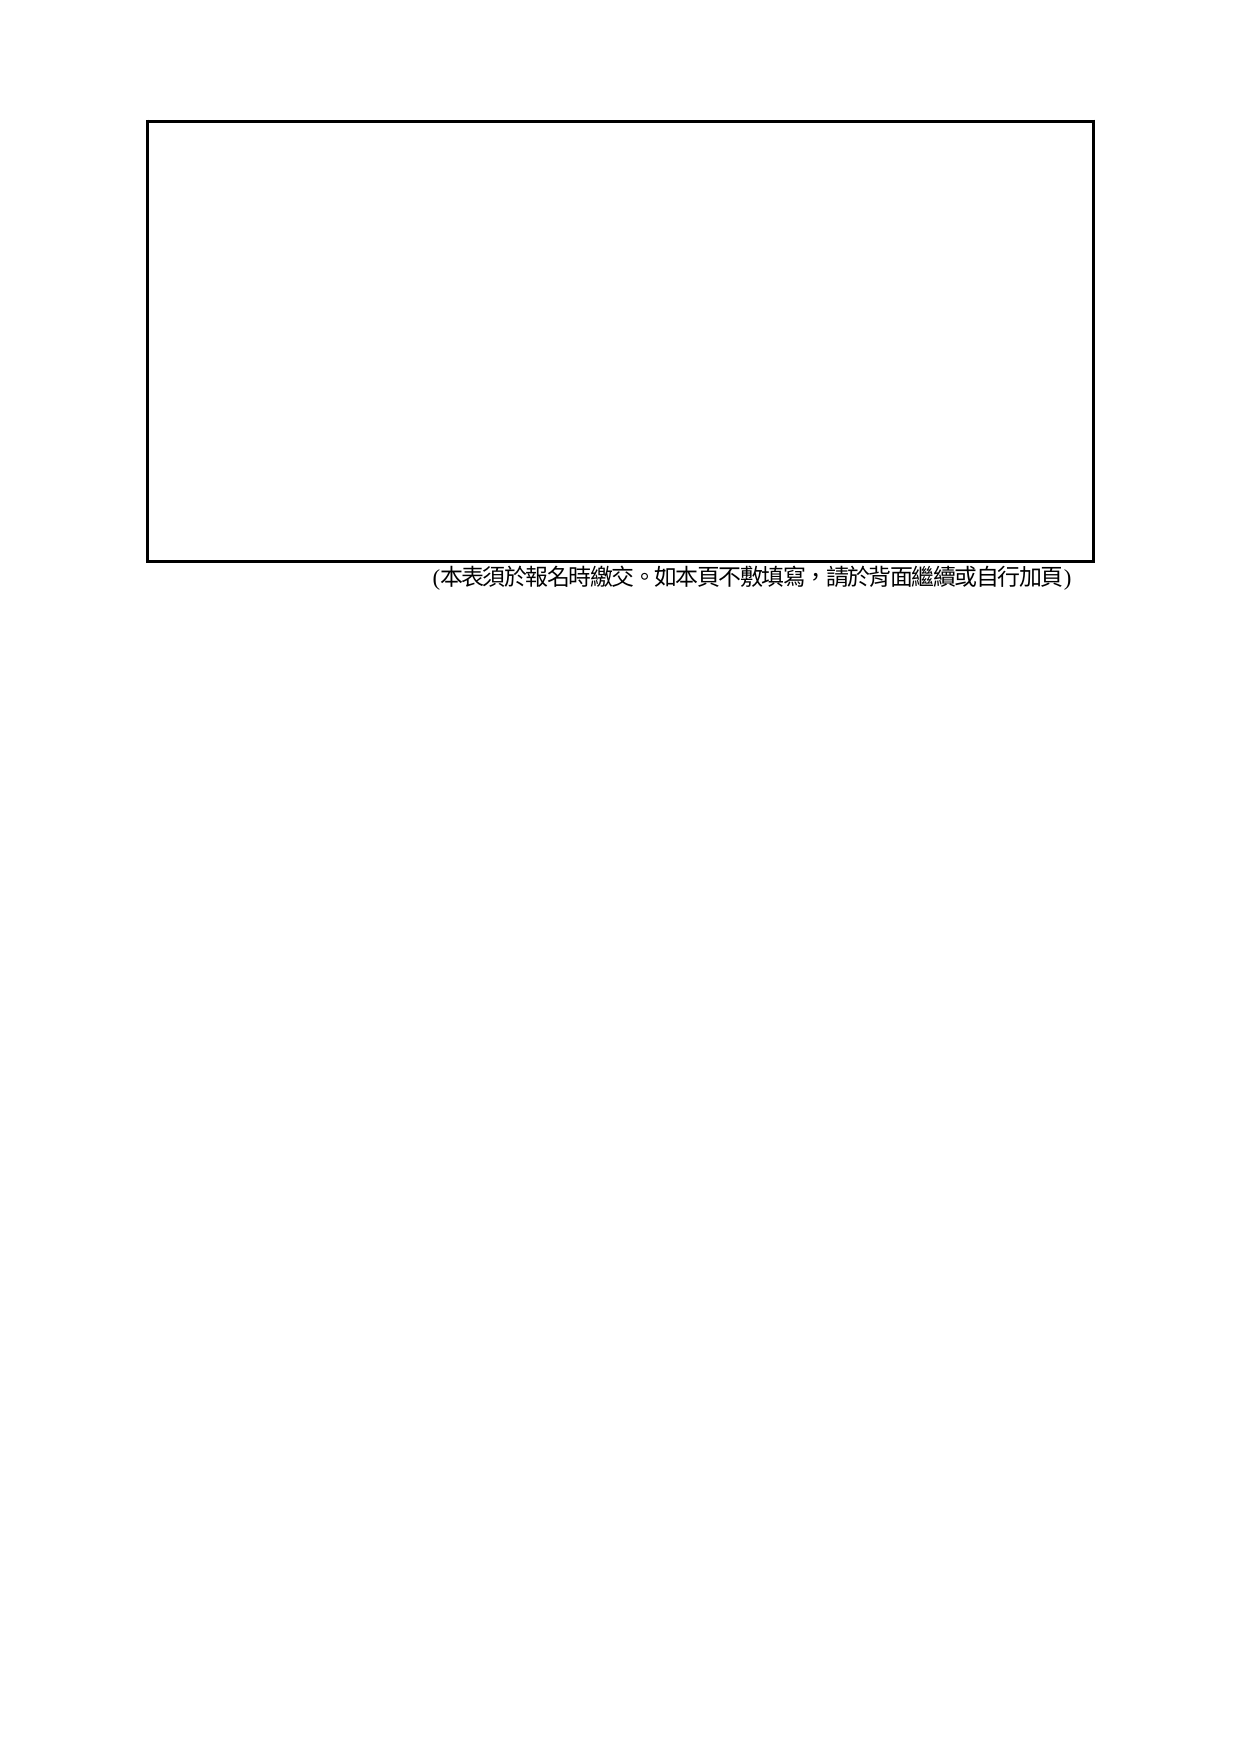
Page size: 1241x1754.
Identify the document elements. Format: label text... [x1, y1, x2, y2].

table_cell [149, 123, 1092, 560]
text (本表須於報名時繳交。如本頁不敷填寫，請於背面繼續或自行加頁) [148, 563, 1072, 592]
